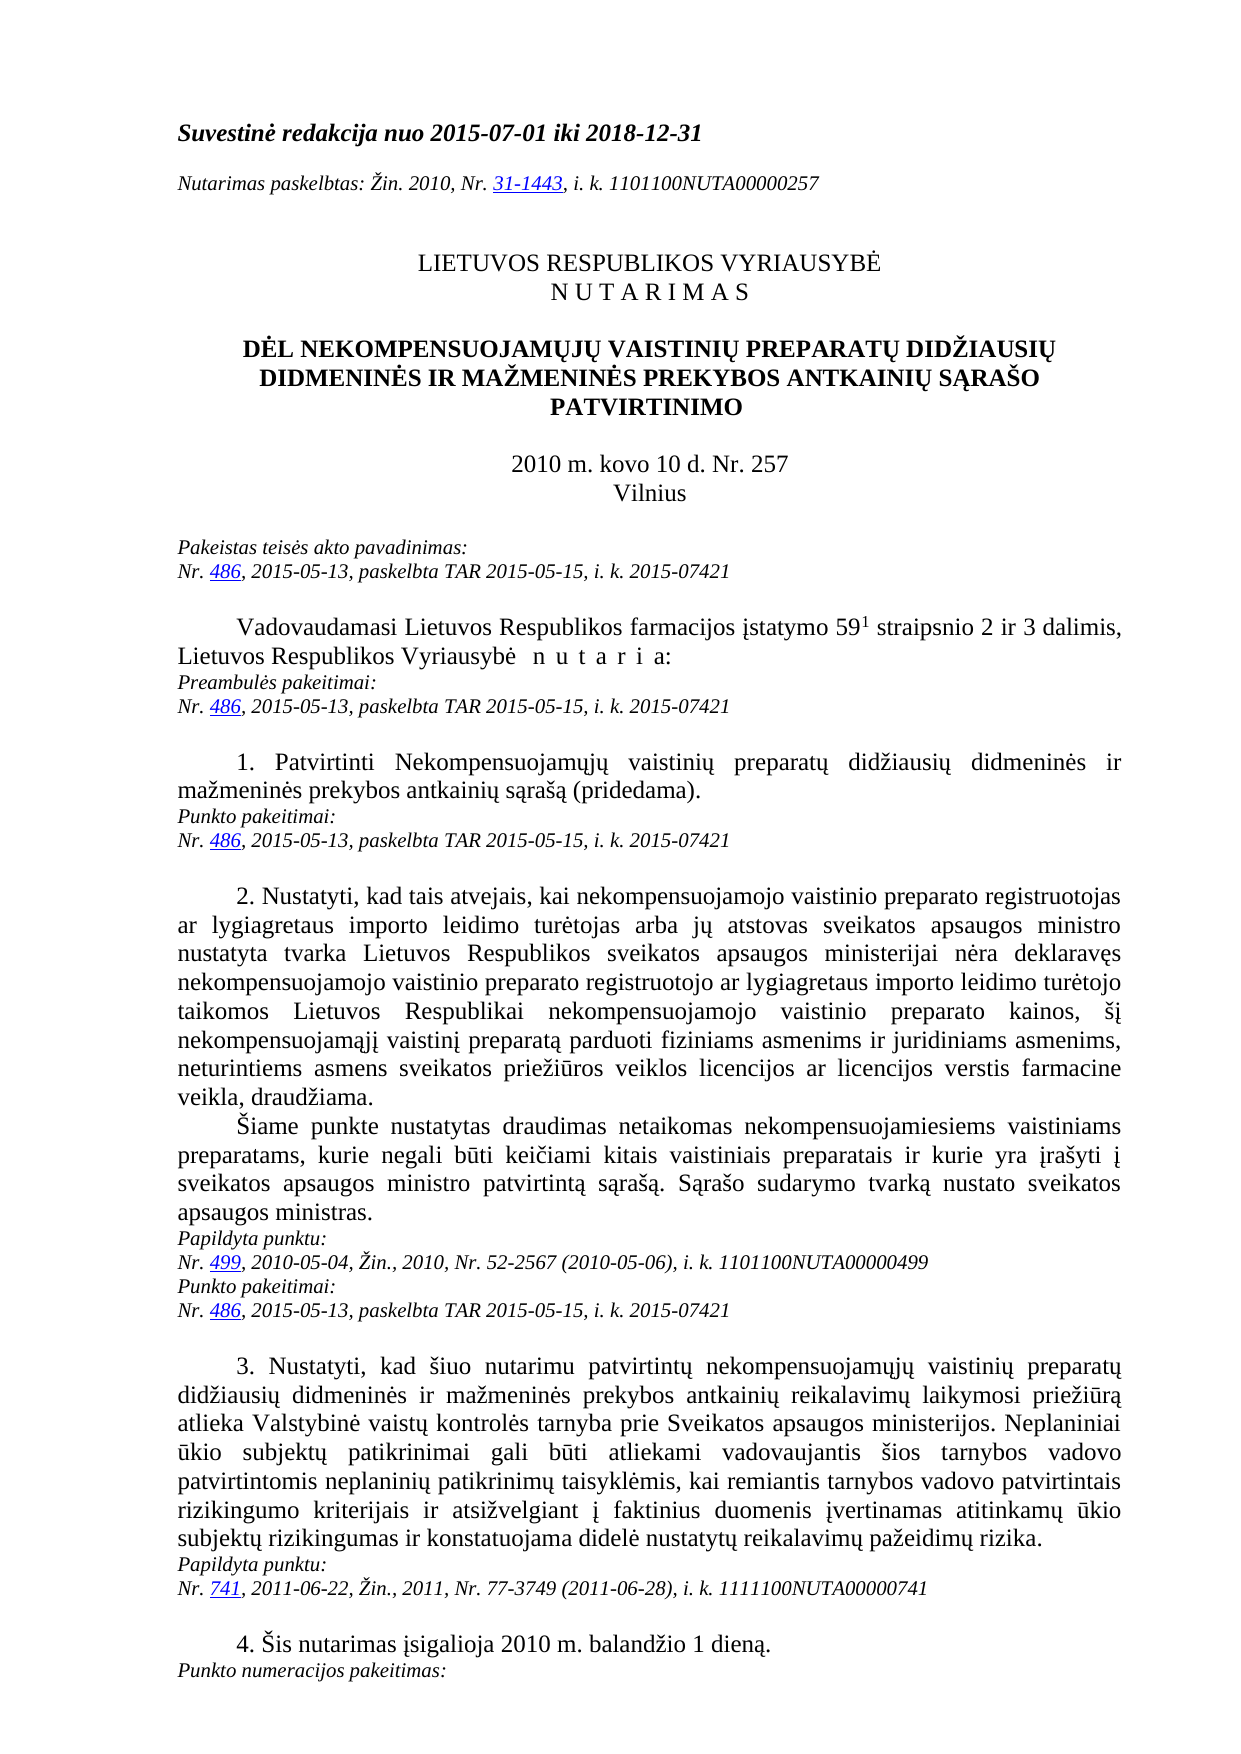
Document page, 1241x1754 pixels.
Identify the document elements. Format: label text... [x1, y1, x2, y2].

text Nr. 499, 2010-05-04, Žin., 2010, Nr. 52-2567 (2010-05-06), i. k. 1101100NUTA00000499 [177, 1250, 1122, 1274]
text Nr. 486, 2015-05-13, paskelbta TAR 2015-05-15, i. k. 2015-07421 [177, 559, 1122, 583]
text 2. Nustatyti, kad tais atvejais, kai nekompensuojamojo vaistinio preparato registruotojas ar lygiagretaus importo leidimo turėtojas arba jų atstovas sveikatos apsaugos ministro nustatyta tvarka Lietuvos Respublikos sveikatos apsaugos ministerijai nėra deklaravęs nekompensuojamojo vaistinio preparato registruotojo ar lygiagretaus importo leidimo turėtojo taikomos Lietuvos Respublikai nekompensuojamojo vaistinio preparato kainos, šį nekompensuojamąjį vaistinį preparatą parduoti fiziniams asmenims ir juridiniams asmenims, neturintiems asmens sveikatos priežiūros veiklos licencijos ar licencijos verstis farmacine veikla, draudžiama. [177, 881, 1122, 1111]
text Pakeistas teisės akto pavadinimas: [177, 535, 1122, 559]
text Vilnius [177, 478, 1122, 507]
text Nutarimas paskelbtas: Žin. 2010, Nr. 31-1443, i. k. 1101100NUTA00000257 [177, 171, 1122, 195]
text 4. Šis nutarimas įsigalioja 2010 m. balandžio 1 dieną. [177, 1629, 1122, 1658]
text DĖL NEKOMPENSUOJAMŲJŲ VAISTINIŲ PREPARATŲ DIDŽIAUSIŲ DIDMENINĖS IR MAŽMENINĖS PREKYBOS ANTKAINIŲ SĄRAŠO PATVIRTINIMO [177, 334, 1122, 420]
text Nr. 486, 2015-05-13, paskelbta TAR 2015-05-15, i. k. 2015-07421 [177, 828, 1122, 852]
text Suvestinė redakcija nuo 2015-07-01 iki 2018-12-31 [177, 118, 1122, 147]
text Nr. 486, 2015-05-13, paskelbta TAR 2015-05-15, i. k. 2015-07421 [177, 694, 1122, 718]
text 1. Patvirtinti Nekompensuojamųjų vaistinių preparatų didžiausių didmeninės ir mažmeninės prekybos antkainių sąrašą (pridedama). [177, 747, 1122, 804]
text Punkto pakeitimai: [177, 804, 1122, 828]
text Nr. 741, 2011-06-22, Žin., 2011, Nr. 77-3749 (2011-06-28), i. k. 1111100NUTA00000741 [177, 1576, 1122, 1600]
text NUTARIMAS [177, 277, 1122, 305]
text Papildyta punktu: [177, 1552, 1122, 1576]
text 2010 m. kovo 10 d. Nr. 257 [177, 449, 1122, 478]
text Preambulės pakeitimai: [177, 670, 1122, 694]
text 3. Nustatyti, kad šiuo nutarimu patvirtintų nekompensuojamųjų vaistinių preparatų didžiausių didmeninės ir mažmeninės prekybos antkainių reikalavimų laikymosi priežiūrą atlieka Valstybinė vaistų kontrolės tarnyba prie Sveikatos apsaugos ministerijos. Neplaniniai ūkio subjektų patikrinimai gali būti atliekami vadovaujantis šios tarnybos vadovo patvirtintomis neplaninių patikrinimų taisyklėmis, kai remiantis tarnybos vadovo patvirtintais rizikingumo kriterijais ir atsižvelgiant į faktinius duomenis įvertinamas atitinkamų ūkio subjektų rizikingumas ir konstatuojama didelė nustatytų reikalavimų pažeidimų rizika. [177, 1351, 1122, 1552]
text Punkto pakeitimai: [177, 1274, 1122, 1298]
text Papildyta punktu: [177, 1226, 1122, 1250]
text Nr. 486, 2015-05-13, paskelbta TAR 2015-05-15, i. k. 2015-07421 [177, 1298, 1122, 1322]
text Vadovaudamasi Lietuvos Respublikos farmacijos įstatymo 591 straipsnio 2 ir 3 dalimis, Lietuvos Respublikos Vyriausybė nutaria: [177, 612, 1122, 670]
text Punkto numeracijos pakeitimas: [177, 1658, 1122, 1682]
text Lietuvos Respublikos Vyriausybė [177, 248, 1122, 277]
text Šiame punkte nustatytas draudimas netaikomas nekompensuojamiesiems vaistiniams preparatams, kurie negali būti keičiami kitais vaistiniais preparatais ir kurie yra įrašyti į sveikatos apsaugos ministro patvirtintą sąrašą. Sąrašo sudarymo tvarką nustato sveikatos apsaugos ministras. [177, 1111, 1122, 1226]
